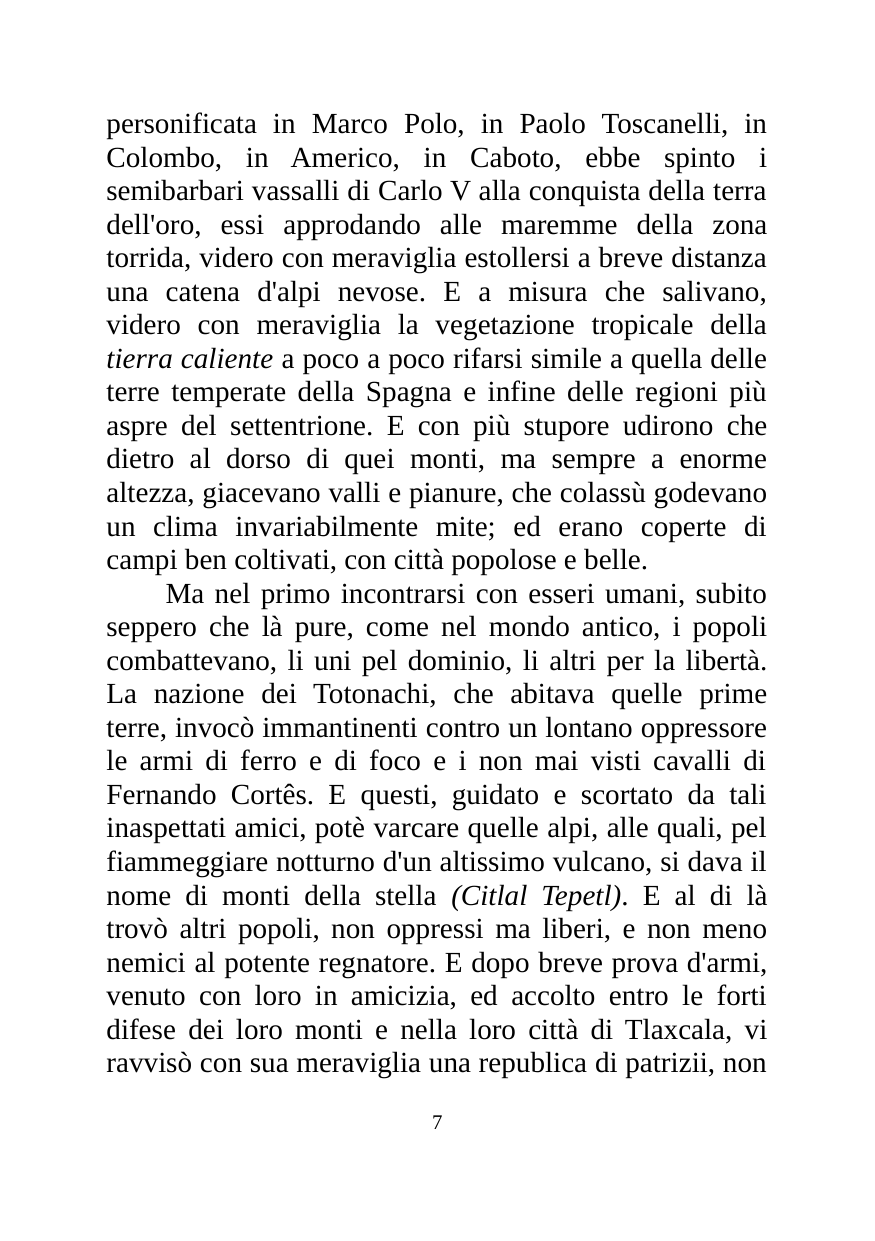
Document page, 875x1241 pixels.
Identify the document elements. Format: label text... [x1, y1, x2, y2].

text Ma nel primo incontrarsi con esseri umani, subito seppero che là pure, come nel mondo antico, i popoli combattevano, li uni pel dominio, li altri per la libertà. La nazione dei Totonachi, che abitava quelle prime terre, invocò immantinenti contro un lontano oppressore le armi di ferro e di foco e i non mai visti cavalli di Fernando Cortês. E questi, guidato e scortato da tali inaspettati amici, potè varcare quelle alpi, alle quali, pel fiammeggiare notturno d'un altissimo vulcano, si dava il nome di monti della stella (Citlal Tepetl). E al di là trovò altri popoli, non oppressi ma liberi, e non meno nemici al potente regnatore. E dopo breve prova d'armi, venuto con loro in amicizia, ed accolto entro le forti difese dei loro monti e nella loro città di Tlaxcala, vi ravvisò con sua meraviglia una republica di patrizii, non [106, 576, 768, 1079]
text personificata in Marco Polo, in Paolo Toscanelli, in Colombo, in Americo, in Caboto, ebbe spinto i semibarbari vassalli di Carlo V alla conquista della terra dell'oro, essi approdando alle maremme della zona torrida, videro con meraviglia estollersi a breve distanza una catena d'alpi nevose. E a misura che salivano, videro con meraviglia la vegetazione tropicale della tierra caliente a poco a poco rifarsi simile a quella delle terre temperate della Spagna e infine delle regioni più aspre del settentrione. E con più stupore udirono che dietro al dorso di quei monti, ma sempre a enorme altezza, giacevano valli e pianure, che colassù godevano un clima invariabilmente mite; ed erano coperte di campi ben coltivati, con città popolose e belle. [106, 106, 768, 576]
